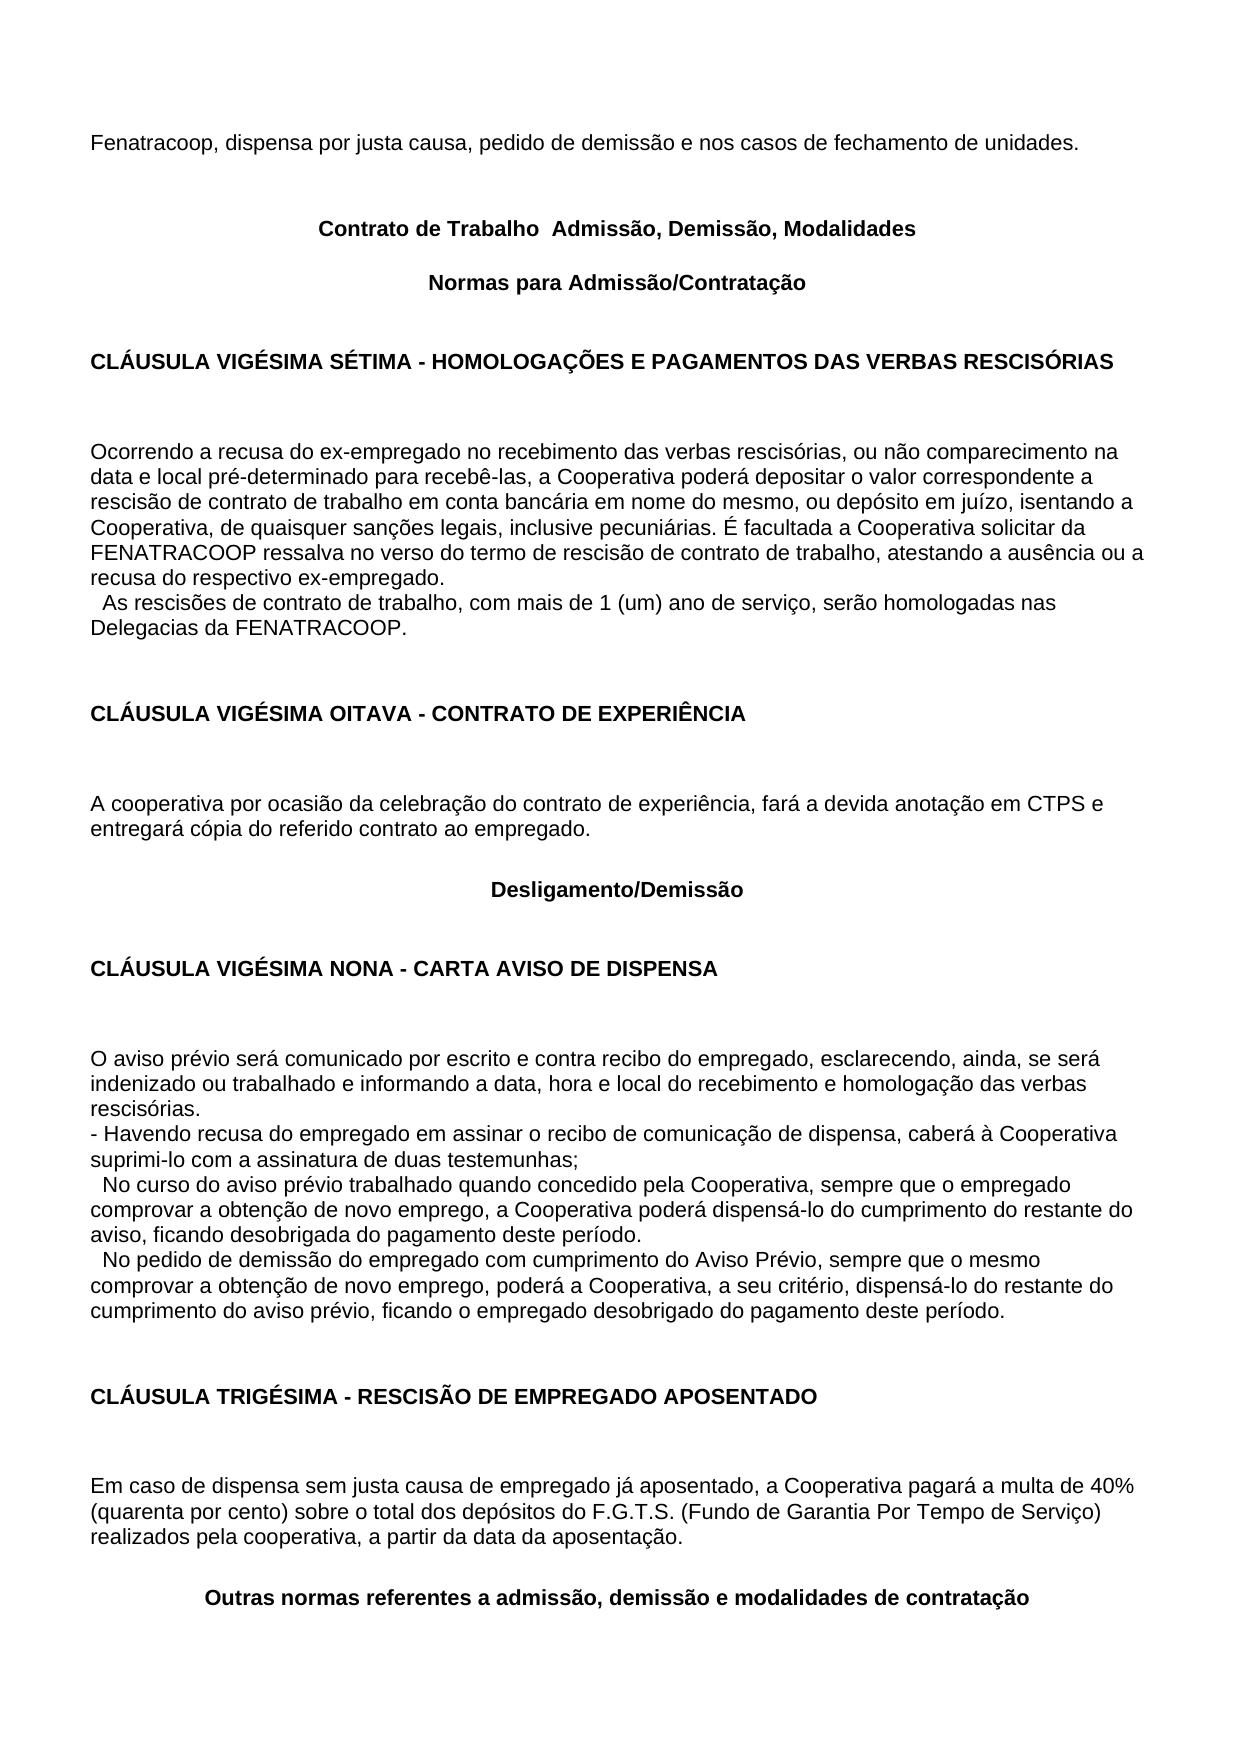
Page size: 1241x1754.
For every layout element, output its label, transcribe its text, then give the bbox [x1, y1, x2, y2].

table_cell Fenatracoop, dispensa por justa causa, pedido de demissão e nos casos de fechamento de unidades. Contrato de Trabalho  Admissão, Demissão, Modalidades Normas para Admissão/Contratação CLÁUSULA VIGÉSIMA SÉTIMA - HOMOLOGAÇÕES E PAGAMENTOS DAS VERBAS RESCISÓRIAS Ocorrendo a recusa do ex-empregado no recebimento das verbas rescisórias, ou não comparecimento na data e local pré-determinado para recebê-las, a Cooperativa poderá depositar o valor correspondente a rescisão de contrato de trabalho em conta bancária em nome do mesmo, ou depósito em juízo, isentando a Cooperativa, de quaisquer sanções legais, inclusive pecuniárias. É facultada a Cooperativa solicitar da FENATRACOOP ressalva no verso do termo de rescisão de contrato de trabalho, atestando a ausência ou a recusa do respectivo ex-empregado.  As rescisões de contrato de trabalho, com mais de 1 (um) ano de serviço, serão homologadas nas Delegacias da FENATRACOOP. CLÁUSULA VIGÉSIMA OITAVA - CONTRATO DE EXPERIÊNCIA A cooperativa por ocasião da celebração do contrato de experiência, fará a devida anotação em CTPS e entregará cópia do referido contrato ao empregado. Desligamento/Demissão CLÁUSULA VIGÉSIMA NONA - CARTA AVISO DE DISPENSA O aviso prévio será comunicado por escrito e contra recibo do empregado, esclarecendo, ainda, se será indenizado ou trabalhado e informando a data, hora e local do recebimento e homologação das verbas rescisórias. - Havendo recusa do empregado em assinar o recibo de comunicação de dispensa, caberá à Cooperativa suprimi-lo com a assinatura de duas testemunhas;  No curso do aviso prévio trabalhado quando concedido pela Cooperativa, sempre que o empregado comprovar a obtenção de novo emprego, a Cooperativa poderá dispensá-lo do cumprimento do restante do aviso, ficando desobrigada do pagamento deste período.  No pedido de demissão do empregado com cumprimento do Aviso Prévio, sempre que o mesmo comprovar a obtenção de novo emprego, poderá a Cooperativa, a seu critério, dispensá-lo do restante do cumprimento do aviso prévio, ficando o empregado desobrigado do pagamento deste período. CLÁUSULA TRIGÉSIMA - RESCISÃO DE EMPREGADO APOSENTADO Em caso de dispensa sem justa causa de empregado já aposentado, a Cooperativa pagará a multa de 40% (quarenta por cento) sobre o total dos depósitos do F.G.T.S. (Fundo de Garantia Por Tempo de Serviço) realizados pela cooperativa, a partir da data da aposentação. Outras normas referentes a admissão, demissão e modalidades de contratação [90, 120, 1150, 1610]
